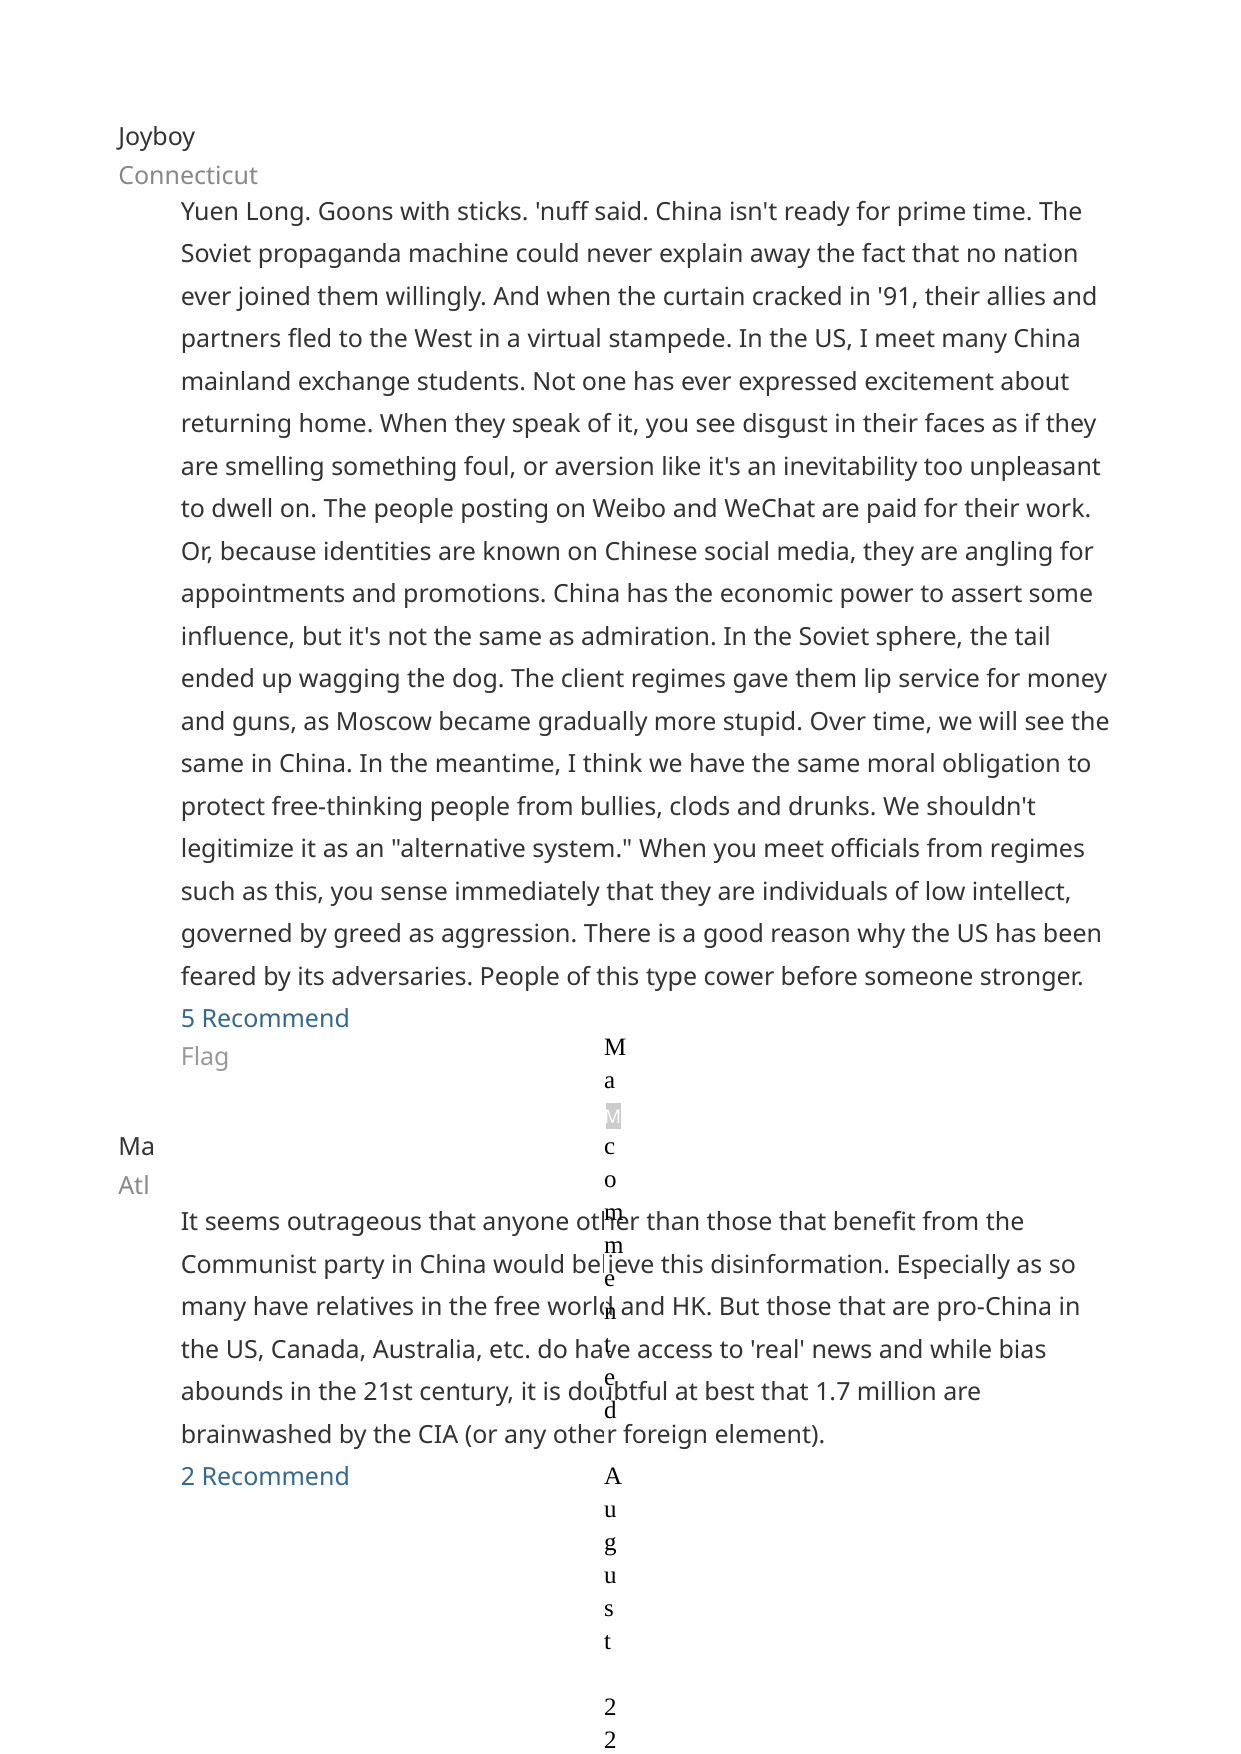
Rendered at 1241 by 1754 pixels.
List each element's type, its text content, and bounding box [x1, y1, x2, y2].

text 2 Recommend [606, 1459, 1106, 1493]
text Atl [118, 1168, 604, 1202]
text Flag [606, 1039, 1106, 1073]
text Flag [181, 1039, 604, 1073]
text It seems outrageous that anyone other than those that benefit from the Communist party in China would believe this disinformation. Especially as so many have relatives in the free world and HK. But those that are pro-China in the US, Canada, Australia, etc. do have access to 'real' news and while bias abounds in the 21st century, it is doubtful at best that 1.7 million are brainwashed by the CIA (or any other foreign element). [606, 1204, 1122, 1450]
text 2 Recommend [181, 1459, 604, 1493]
text 5 Recommend [181, 1001, 1106, 1035]
text Joyboy [118, 118, 1122, 152]
text [118, 1077, 604, 1129]
text M [606, 1077, 1106, 1129]
text Ma [606, 1129, 1122, 1163]
text It seems outrageous that anyone other than those that benefit from the Communist party in China would believe this disinformation. Especially as so many have relatives in the free world and HK. But those that are pro-China in the US, Canada, Australia, etc. do have access to 'real' news and while bias abounds in the 21st century, it is doubtful at best that 1.7 million are brainwashed by the CIA (or any other foreign element). [181, 1204, 604, 1450]
text Connecticut [118, 157, 1122, 191]
text Ma [118, 1129, 604, 1163]
text Atl [606, 1168, 1122, 1202]
text Yuen Long. Goons with sticks. 'nuff said. China isn't ready for prime time. The Soviet propaganda machine could never explain away the fact that no nation ever joined them willingly. And when the curtain cracked in '91, their allies and partners fled to the West in a virtual stampede. In the US, I meet many China mainland exchange students. Not one has ever expressed excitement about returning home. When they speak of it, you see disgust in their faces as if they are smelling something foul, or aversion like it's an inevitability too unpleasant to dwell on. The people posting on Weibo and WeChat are paid for their work. Or, because identities are known on Chinese social media, they are angling for appointments and promotions. China has the economic power to assert some influence, but it's not the same as admiration. In the Soviet sphere, the tail ended up wagging the dog. The client regimes gave them lip service for money and guns, as Moscow became gradually more stupid. Over time, we will see the same in China. In the meantime, I think we have the same moral obligation to protect free-thinking people from bullies, clods and drunks. We shouldn't legitimize it as an "alternative system." When you meet officials from regimes such as this, you sense immediately that they are individuals of low intellect, governed by greed as aggression. There is a good reason why the US has been feared by its adversaries. People of this type cower before someone stronger. [181, 193, 1122, 992]
